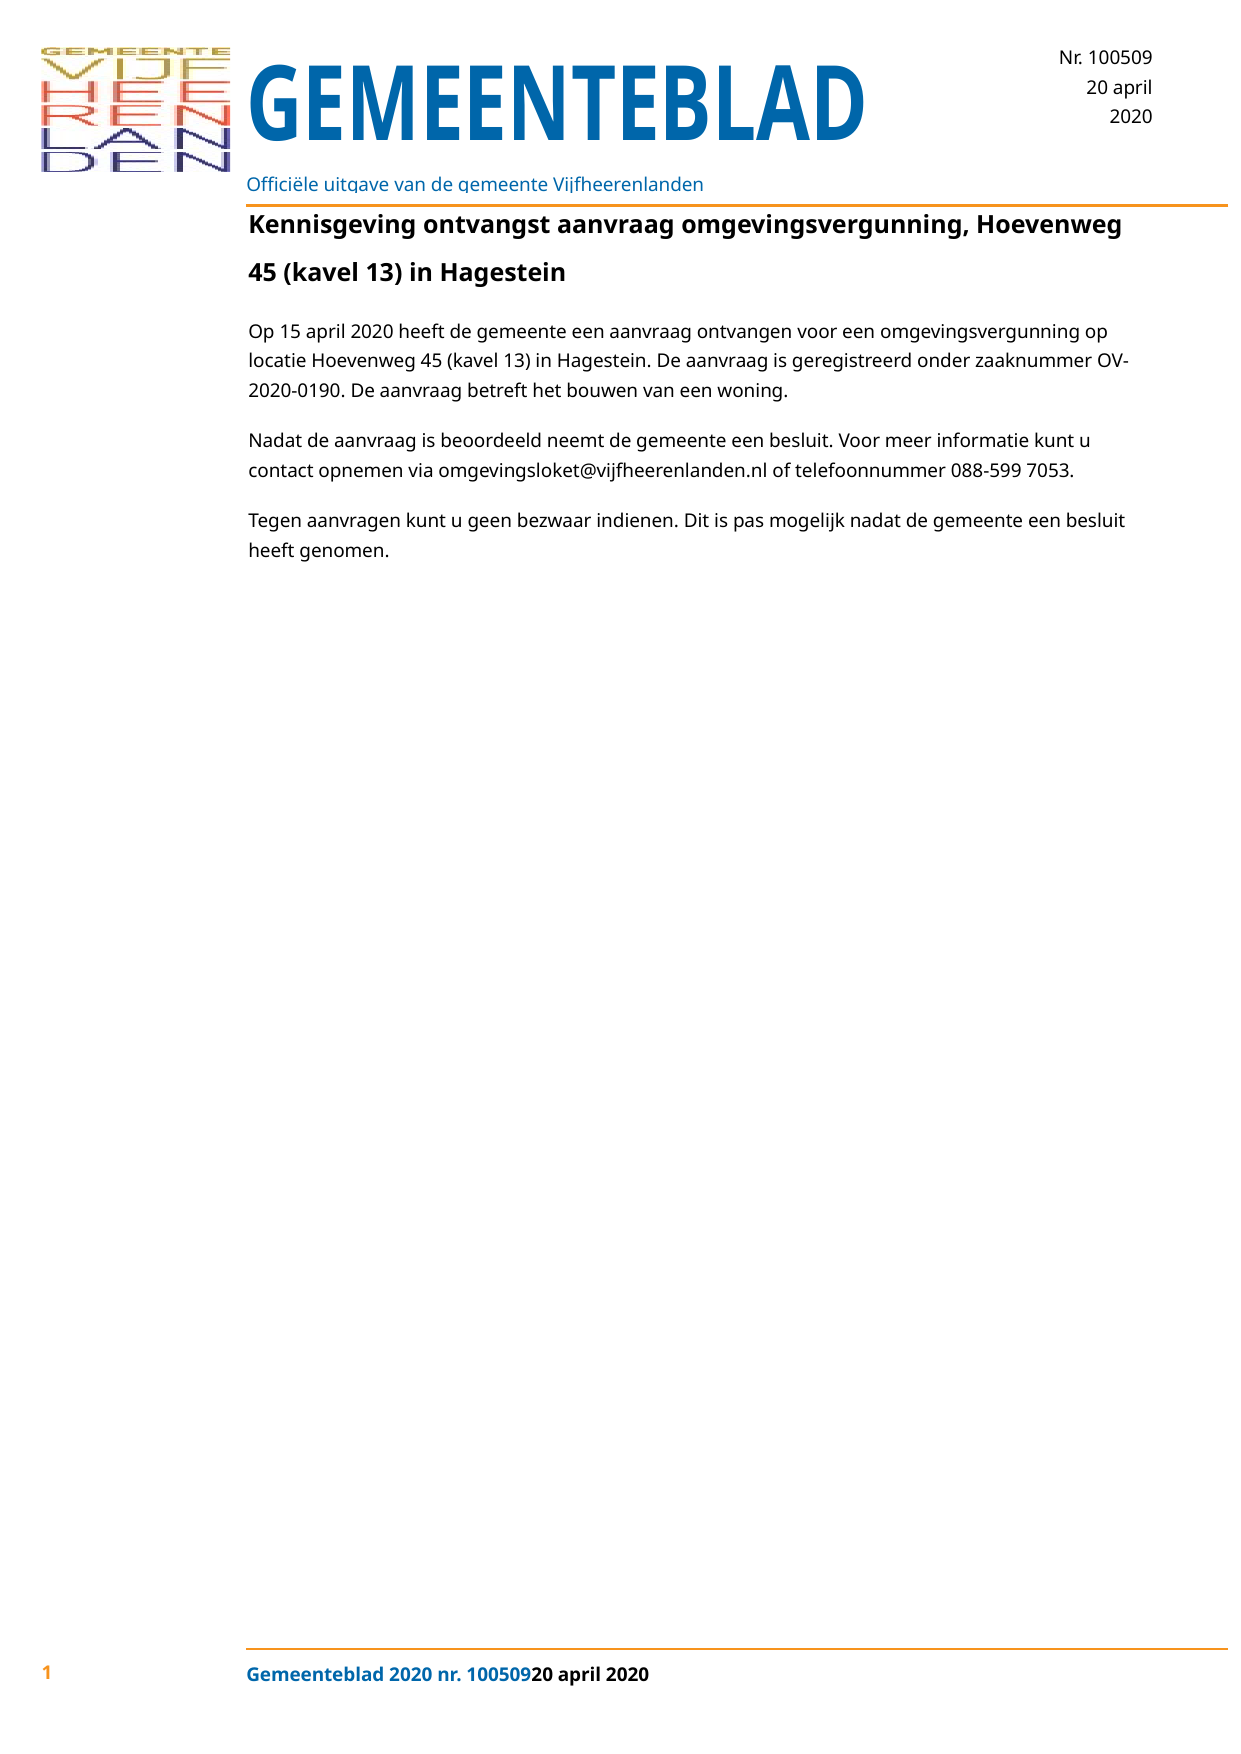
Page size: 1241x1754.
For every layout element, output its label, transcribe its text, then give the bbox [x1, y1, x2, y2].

picture [41, 47, 231, 172]
text Kennisgeving ontvangst aanvraag omgevingsvergunning, Hoevenweg 45 (kavel 13) in Hagestein [248, 207, 1152, 288]
text Tegen aanvragen kunt u geen bezwaar indienen. Dit is pas mogelijk nadat de gemeente een besluit heeft genomen. [248, 507, 1152, 563]
text Nadat de aanvraag is beoordeeld neemt de gemeente een besluit. Voor meer informatie kunt u contact opnemen via omgevingsloket@vijfheerenlanden.nl of telefoonnummer 088-599 7053. [248, 427, 1152, 483]
text Op 15 april 2020 heeft de gemeente een aanvraag ontvangen voor een omgevingsvergunning op locatie Hoevenweg 45 (kavel 13) in Hagestein. De aanvraag is geregistreerd onder zaaknummer OV-2020-0190. De aanvraag betreft het bouwen van een woning. [248, 318, 1152, 403]
